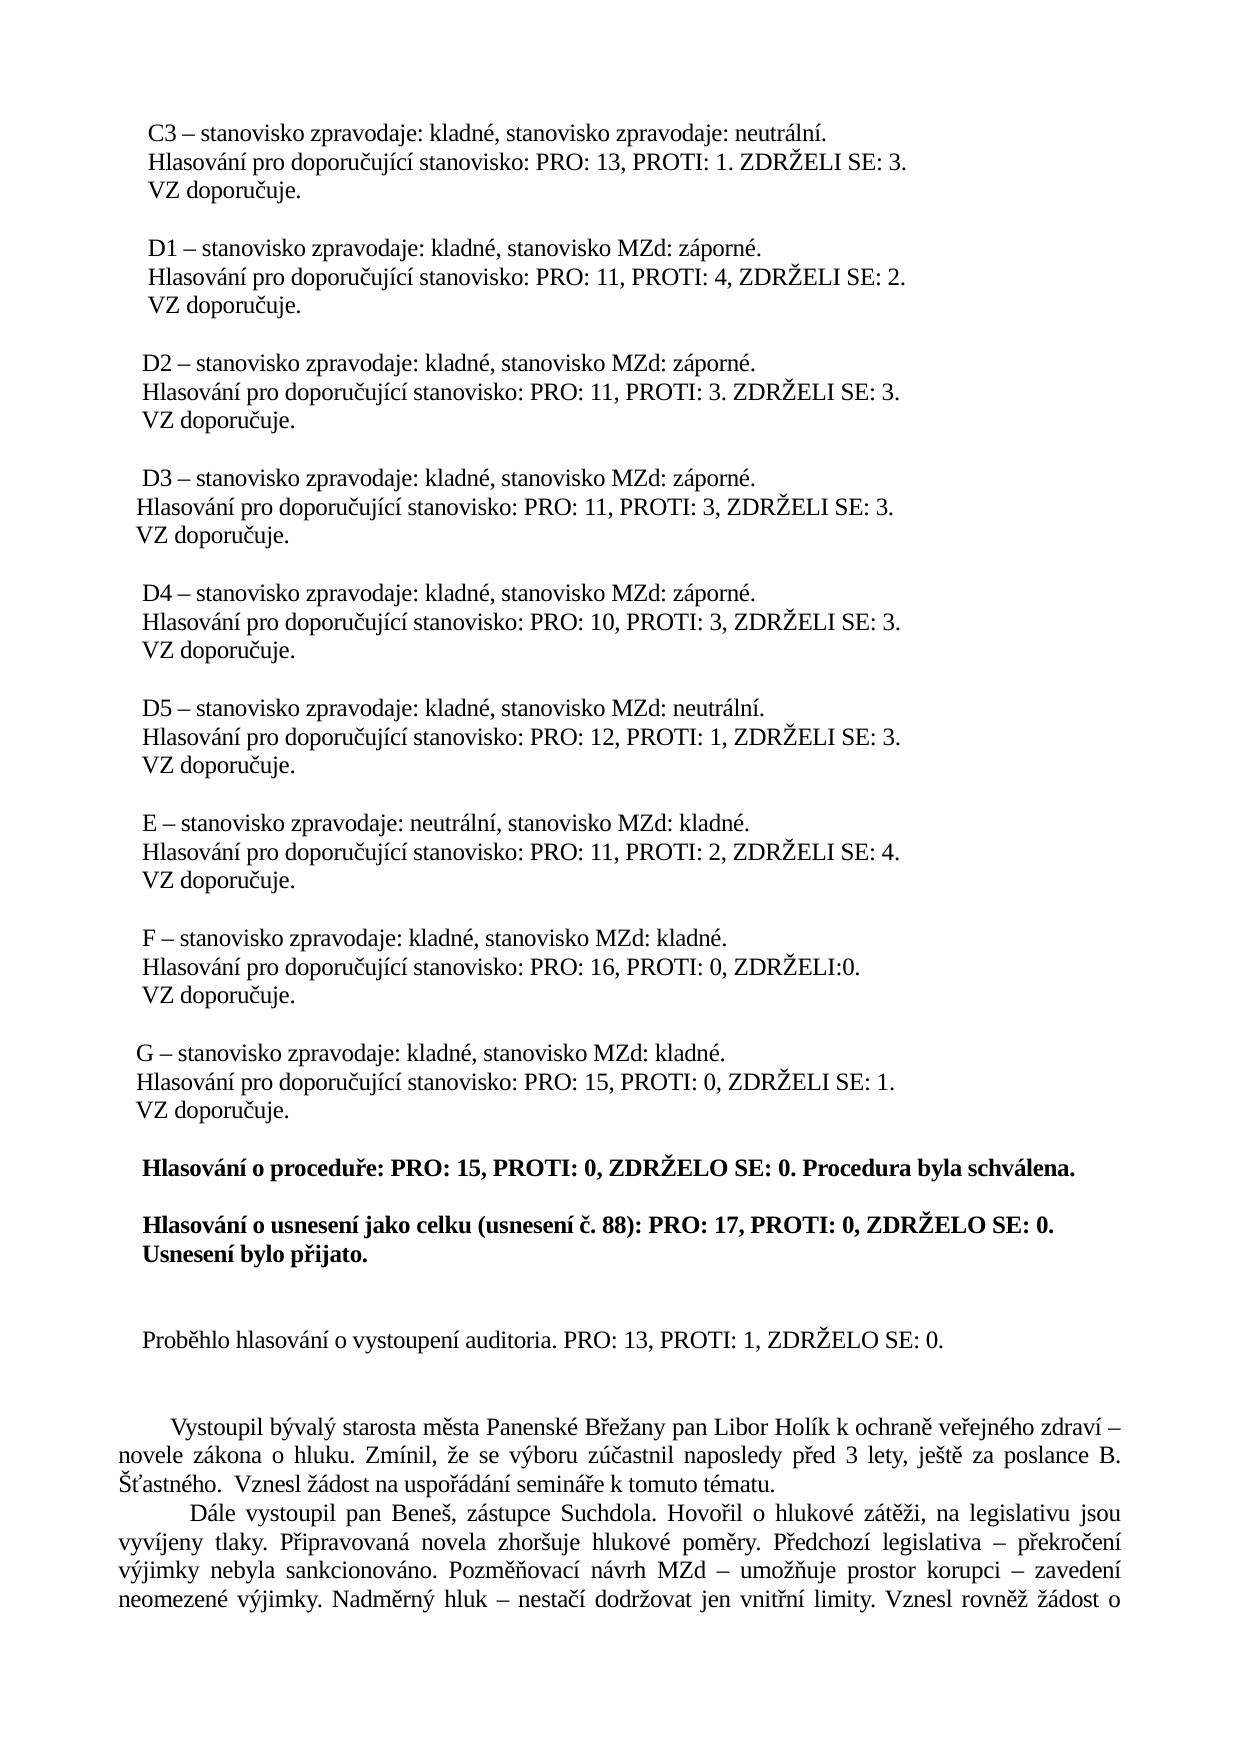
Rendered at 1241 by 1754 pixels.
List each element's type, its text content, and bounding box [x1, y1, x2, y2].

text C3 – stanovisko zpravodaje: kladné, stanovisko zpravodaje: neutrální. [118, 118, 1122, 147]
text VZ doporučuje. [118, 981, 1122, 1009]
text Hlasování pro doporučující stanovisko: PRO: 12, PROTI: 1, ZDRŽELI SE: 3. [118, 722, 1122, 751]
text VZ doporučuje. [118, 176, 1122, 204]
text D1 – stanovisko zpravodaje: kladné, stanovisko MZd: záporné. [118, 233, 1122, 262]
text D4 – stanovisko zpravodaje: kladné, stanovisko MZd: záporné. [118, 578, 1122, 607]
text Hlasování pro doporučující stanovisko: PRO: 13, PROTI: 1. ZDRŽELI SE: 3. [118, 147, 1122, 176]
text Hlasování pro doporučující stanovisko: PRO: 10, PROTI: 3, ZDRŽELI SE: 3. [118, 607, 1122, 636]
text Vystoupil bývalý starosta města Panenské Břežany pan Libor Holík k ochraně veřejného zdraví – novele zákona o hluku. Zmínil, že se výboru zúčastnil naposledy před 3 lety, ještě za poslance B. Šťastného. Vznesl žádost na uspořádání semináře k tomuto tématu. [118, 1412, 1122, 1498]
text D5 – stanovisko zpravodaje: kladné, stanovisko MZd: neutrální. [118, 693, 1122, 722]
text E – stanovisko zpravodaje: neutrální, stanovisko MZd: kladné. [118, 808, 1122, 837]
text Hlasování pro doporučující stanovisko: PRO: 11, PROTI: 2, ZDRŽELI SE: 4. [118, 837, 1122, 866]
text Hlasování pro doporučující stanovisko: PRO: 11, PROTI: 3. ZDRŽELI SE: 3. [118, 377, 1122, 406]
text G – stanovisko zpravodaje: kladné, stanovisko MZd: kladné. [118, 1038, 1122, 1067]
text Hlasování pro doporučující stanovisko: PRO: 16, PROTI: 0, ZDRŽELI:0. [118, 952, 1122, 981]
text D2 – stanovisko zpravodaje: kladné, stanovisko MZd: záporné. [118, 348, 1122, 377]
text Hlasování pro doporučující stanovisko: PRO: 11, PROTI: 3, ZDRŽELI SE: 3. [118, 492, 1122, 521]
text D3 – stanovisko zpravodaje: kladné, stanovisko MZd: záporné. [118, 463, 1122, 492]
text Dále vystoupil pan Beneš, zástupce Suchdola. Hovořil o hlukové zátěži, na legislativu jsou vyvíjeny tlaky. Připravovaná novela zhoršuje hlukové poměry. Předchozí legislativa – překročení výjimky nebyla sankcionováno. Pozměňovací návrh MZd – umožňuje prostor korupci – zavedení neomezené výjimky. Nadměrný hluk – nestačí dodržovat jen vnitřní limity. Vznesl rovněž žádost o [118, 1498, 1122, 1613]
text Usnesení bylo přijato. [118, 1239, 1122, 1268]
text VZ doporučuje. [118, 636, 1122, 664]
text VZ doporučuje. [118, 291, 1122, 319]
text VZ doporučuje. [118, 751, 1122, 779]
text Hlasování o usnesení jako celku (usnesení č. 88): PRO: 17, PROTI: 0, ZDRŽELO SE: 0. [118, 1211, 1122, 1239]
text Hlasování o proceduře: PRO: 15, PROTI: 0, ZDRŽELO SE: 0. Procedura byla schválena. [118, 1153, 1122, 1182]
text Hlasování pro doporučující stanovisko: PRO: 11, PROTI: 4, ZDRŽELI SE: 2. [118, 262, 1122, 291]
text VZ doporučuje. [118, 406, 1122, 434]
text VZ doporučuje. [118, 1096, 1122, 1124]
text F – stanovisko zpravodaje: kladné, stanovisko MZd: kladné. [118, 923, 1122, 952]
text VZ doporučuje. [118, 866, 1122, 894]
text Hlasování pro doporučující stanovisko: PRO: 15, PROTI: 0, ZDRŽELI SE: 1. [118, 1067, 1122, 1096]
text VZ doporučuje. [118, 521, 1122, 549]
text Proběhlo hlasování o vystoupení auditoria. PRO: 13, PROTI: 1, ZDRŽELO SE: 0. [118, 1326, 1122, 1354]
